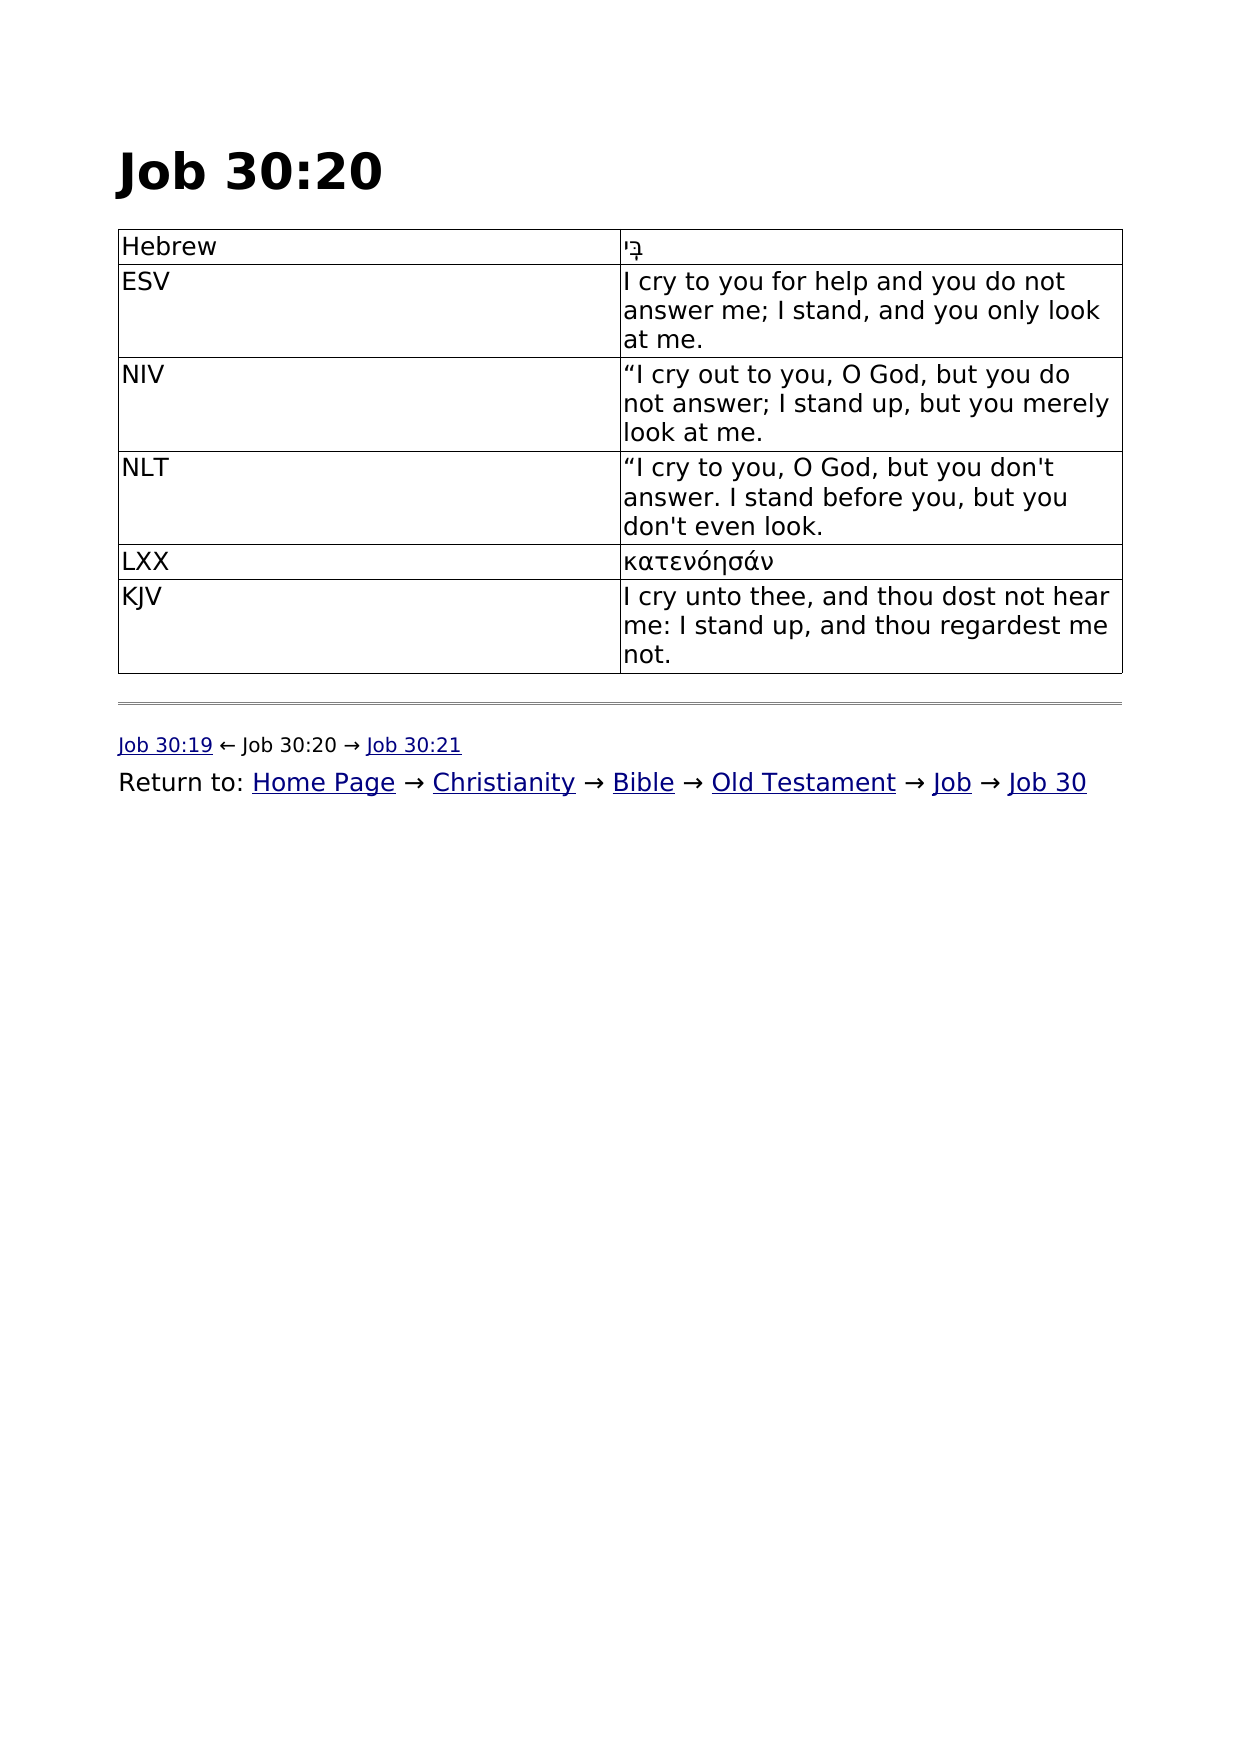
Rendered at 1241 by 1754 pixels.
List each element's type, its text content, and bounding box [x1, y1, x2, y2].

table_cell NLT [119, 452, 620, 544]
table_cell ESV [119, 265, 620, 357]
table_header בִּֽי [621, 230, 1122, 264]
table_cell NIV [119, 358, 620, 451]
table_cell “I cry to you, O God, but you don't answer. I stand before you, but you don't even look. [621, 452, 1122, 544]
table_cell “I cry out to you, O God, but you do not answer; I stand up, but you merely look at me. [621, 358, 1122, 451]
table_cell κατενόησάν [621, 545, 1122, 579]
table_cell I cry unto thee, and thou dost not hear me: I stand up, and thou regardest me not. [621, 580, 1122, 673]
subtitle Job 30:20 [118, 143, 1122, 201]
text Job 30:19 ← Job 30:20 → Job 30:21 [118, 734, 1122, 768]
table_header Hebrew [119, 230, 620, 264]
table_cell KJV [119, 580, 620, 673]
table_cell I cry to you for help and you do not answer me; I stand, and you only look at me. [621, 265, 1122, 357]
table_cell LXX [119, 545, 620, 579]
text Return to: Home Page → Christianity → Bible → Old Testament → Job → Job 30 [118, 768, 1122, 797]
